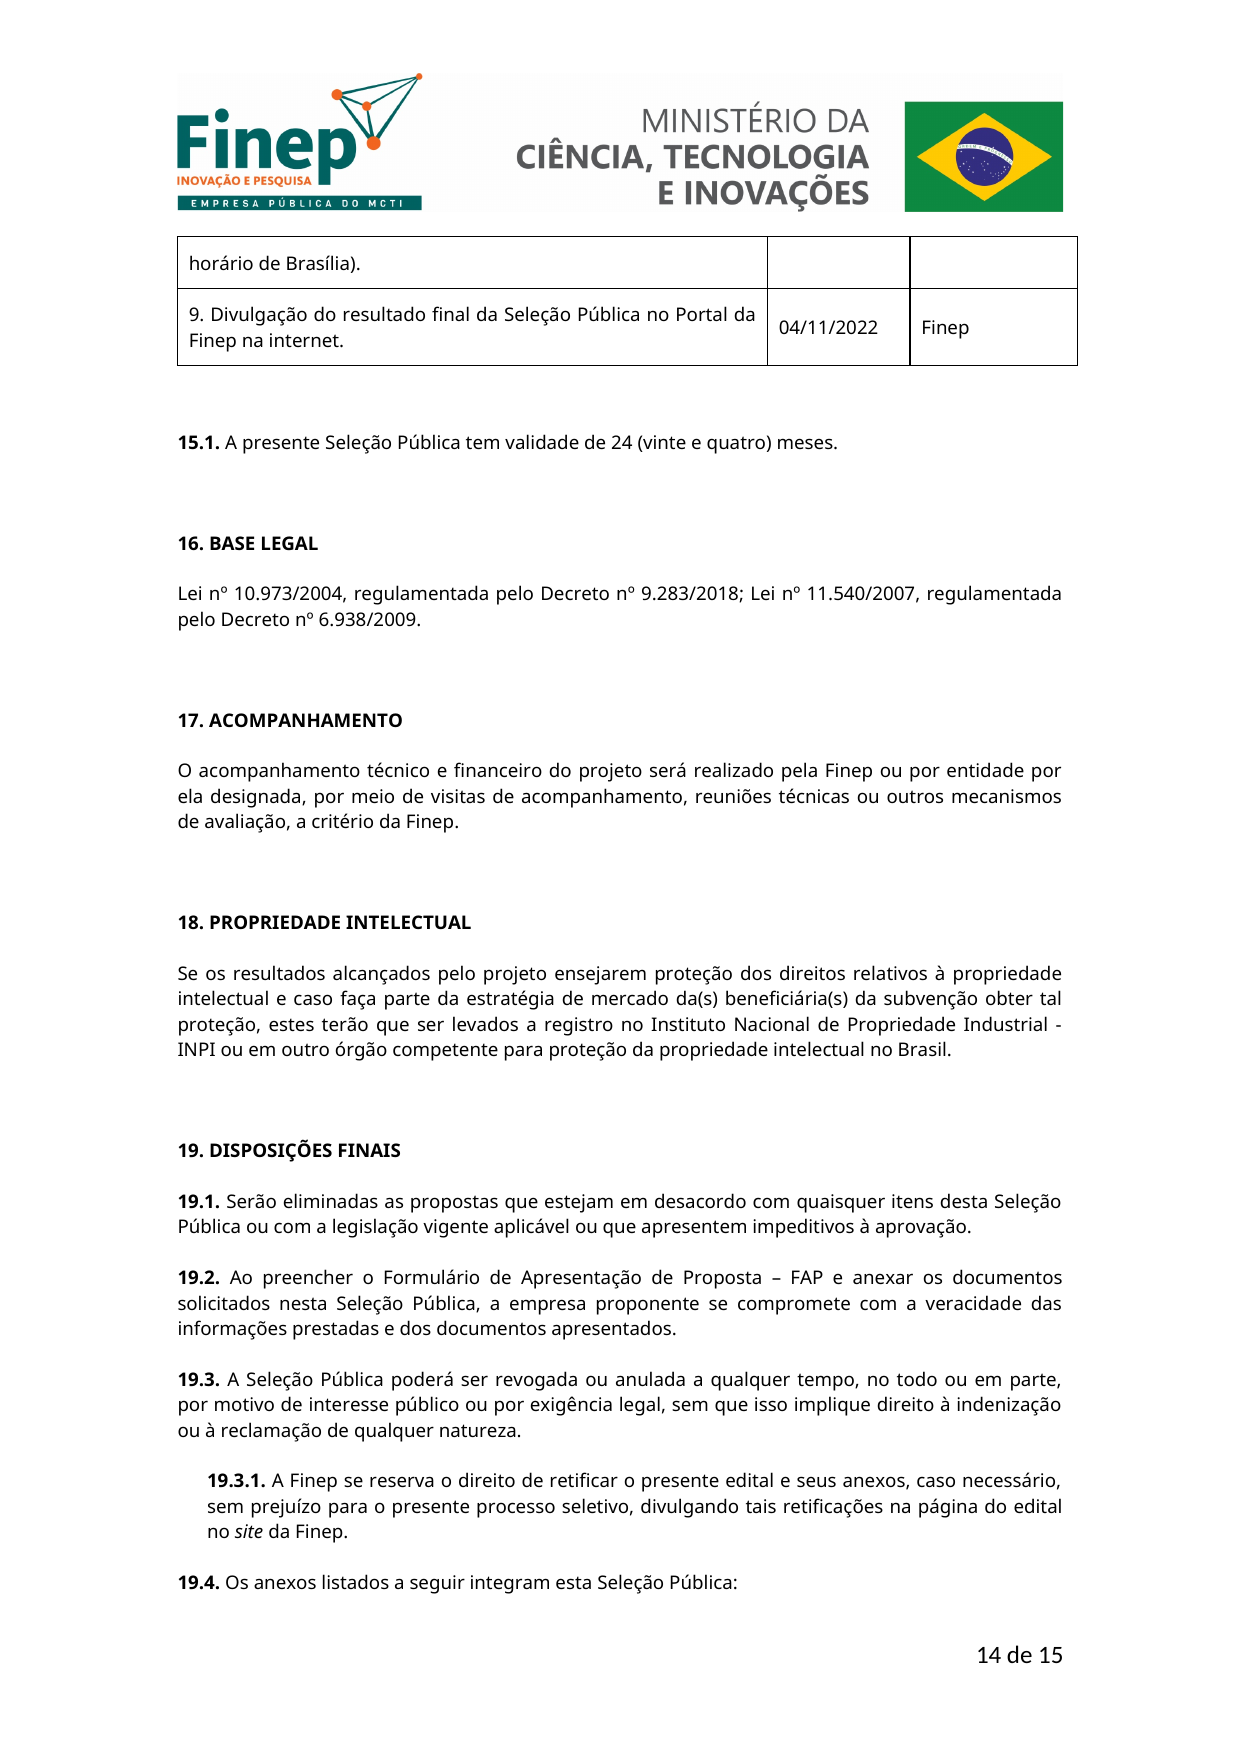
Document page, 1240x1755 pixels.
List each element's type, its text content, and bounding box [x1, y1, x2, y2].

table_cell 9. Divulgação do resultado final da Seleção Pública no Portal da Finep na internet. [178, 289, 767, 365]
table_cell [911, 237, 1077, 288]
text 18. PROPRIEDADE INTELECTUAL [177, 910, 1063, 935]
table_cell [768, 237, 909, 288]
table_cell - horário de Brasília). [178, 237, 767, 288]
text 19.3. A Seleção Pública poderá ser revogada ou anulada a qualquer tempo, no todo ou em parte, por motivo de interesse público ou por exigência legal, sem que isso implique direito à indenização ou à reclamação de qualquer natureza. [177, 1366, 1063, 1442]
text 16. BASE LEGAL [177, 530, 1063, 556]
text 19. DISPOSIÇÕES FINAIS [177, 1138, 1063, 1163]
text 19.4. Os anexos listados a seguir integram esta Seleção Pública: [177, 1569, 1063, 1594]
text 15.1. A presente Seleção Pública tem validade de 24 (vinte e quatro) meses. [177, 429, 1063, 454]
text Se os resultados alcançados pelo projeto ensejarem proteção dos direitos relativos à propriedade intelectual e caso faça parte da estratégia de mercado da(s) beneficiária(s) da subvenção obter tal proteção, estes terão que ser levados a registro no Instituto Nacional de Propriedade Industrial - INPI ou em outro órgão competente para proteção da propriedade intelectual no Brasil. [177, 960, 1063, 1062]
text 17. ACOMPANHAMENTO [177, 707, 1063, 733]
text 19.3.1. A Finep se reserva o direito de retificar o presente edital e seus anexos, caso necessário, sem prejuízo para o presente processo seletivo, divulgando tais retificações na página do edital no site da Finep. [207, 1467, 1063, 1544]
text O acompanhamento técnico e financeiro do projeto será realizado pela Finep ou por entidade por ela designada, por meio de visitas de acompanhamento, reuniões técnicas ou outros mecanismos de avaliação, a critério da Finep. [177, 758, 1063, 834]
text Lei nº 10.973/2004, regulamentada pelo Decreto nº 9.283/2018; Lei nº 11.540/2007, regulamentada pelo Decreto nº 6.938/2009. [177, 581, 1063, 632]
table_cell Finep [911, 289, 1077, 365]
table_cell 04/11/2022 [768, 289, 909, 365]
text 19.2. Ao preencher o Formulário de Apresentação de Proposta – FAP e anexar os documentos solicitados nesta Seleção Pública, a empresa proponente se compromete com a veracidade das informações prestadas e dos documentos apresentados. [177, 1264, 1063, 1341]
text 19.1. Serão eliminadas as propostas que estejam em desacordo com quaisquer itens desta Seleção Pública ou com a legislação vigente aplicável ou que apresentem impeditivos à aprovação. [177, 1188, 1063, 1239]
